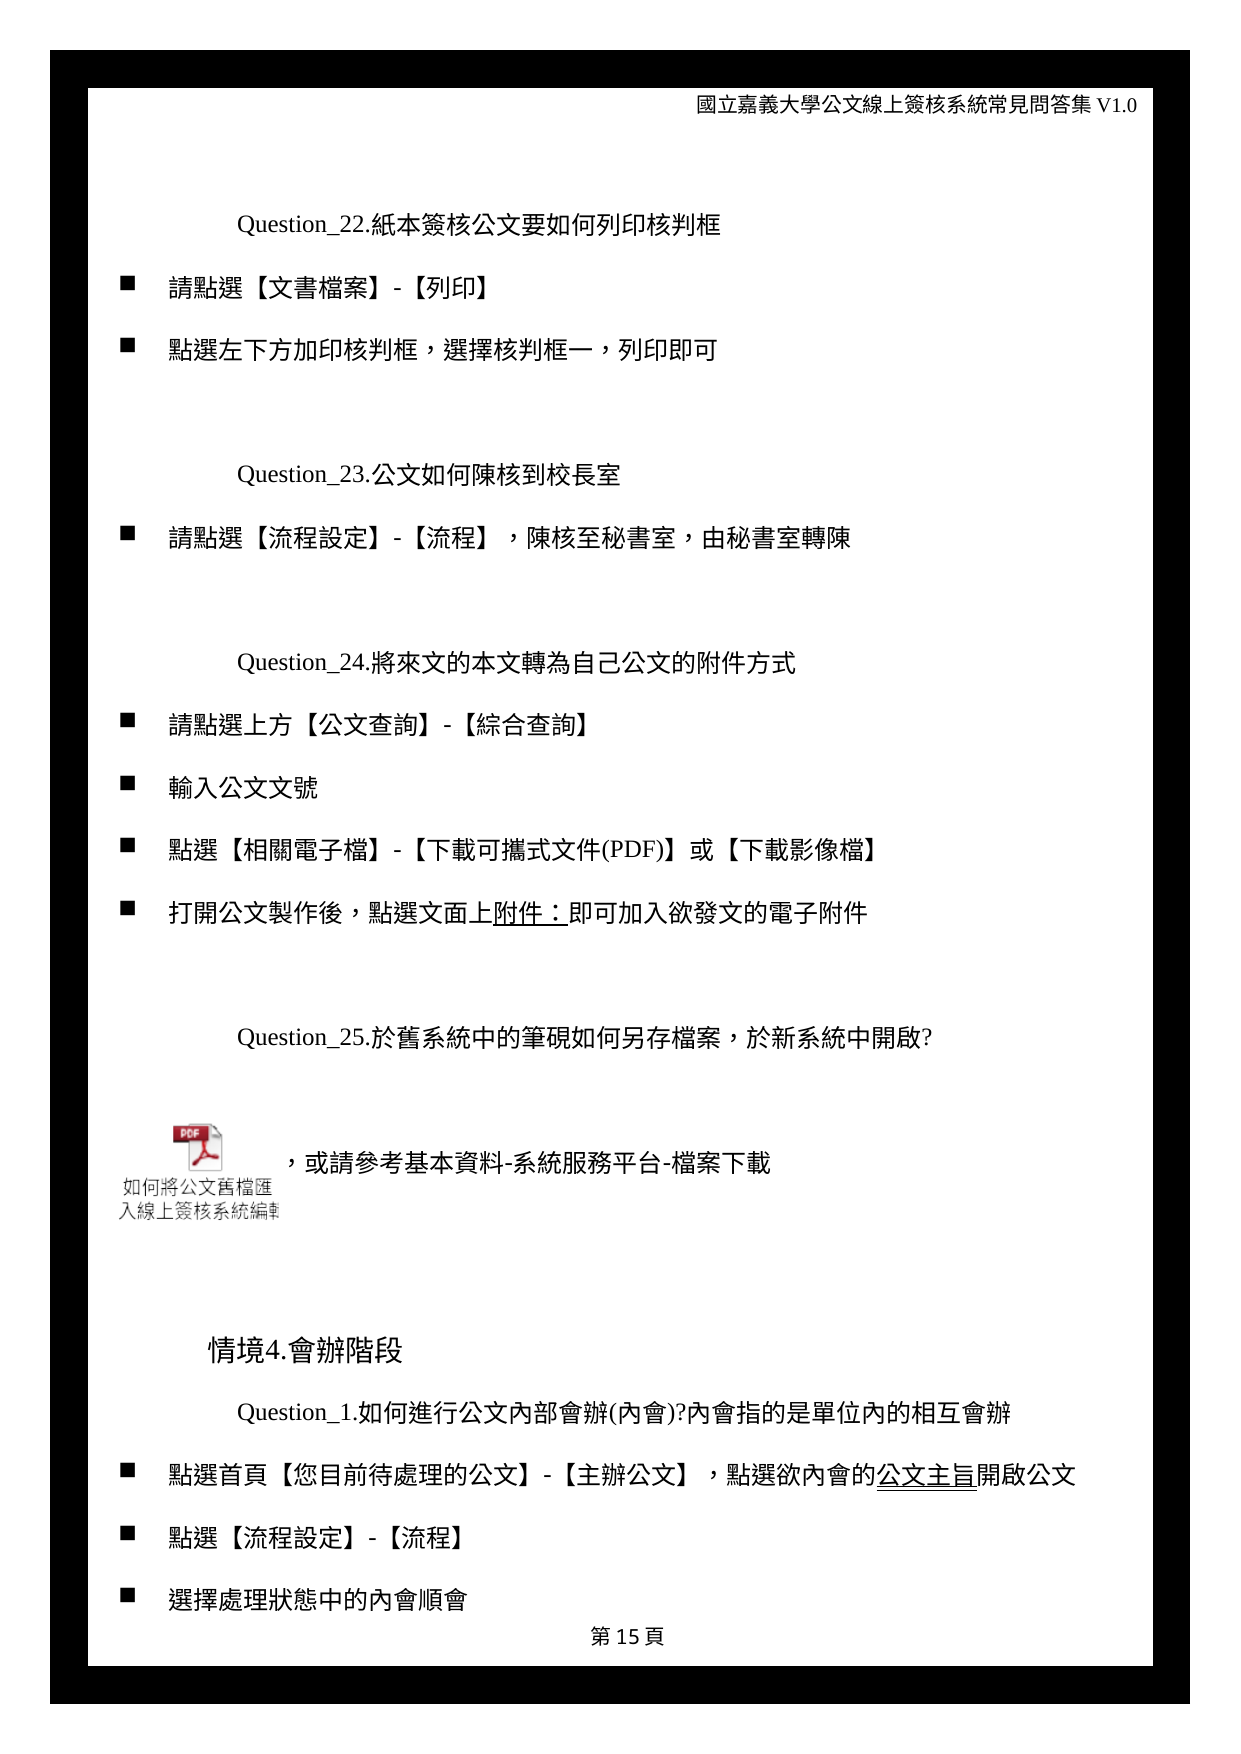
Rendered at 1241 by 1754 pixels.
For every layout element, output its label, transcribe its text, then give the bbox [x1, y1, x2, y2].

text ，或請參考基本資料-系統服務平台-檔案下載 [118, 1057, 1137, 1244]
list 如何進行公文內部會辦(內會)?內會指的是單位內的相互會辦 [237, 1369, 1137, 1432]
list 請點選【流程設定】-【流程】，陳核至秘書室，由秘書室轉陳 [118, 494, 1137, 557]
list 選擇處理狀態中的內會順會 [118, 1557, 1137, 1619]
list 於舊系統中的筆硯如何另存檔案，於新系統中開啟? [237, 994, 1137, 1057]
list 公文如何陳核到校長室 [237, 432, 1137, 494]
list 會辦階段 [207, 1307, 1137, 1369]
list 打開公文製作後，點選文面上附件：即可加入欲發文的電子附件 [118, 869, 1137, 932]
list 點選【相關電子檔】-【下載可攜式文件(PDF)】或【下載影像檔】 [118, 807, 1137, 869]
list 請點選【文書檔案】-【列印】 [118, 244, 1137, 307]
list 點選【流程設定】-【流程】 [118, 1494, 1137, 1557]
list 紙本簽核公文要如何列印核判框 [237, 182, 1137, 244]
list 將來文的本文轉為自己公文的附件方式 [237, 619, 1137, 682]
list 點選首頁【您目前待處理的公文】-【主辦公文】，點選欲內會的公文主旨開啟公文 [118, 1432, 1137, 1494]
list 點選左下方加印核判框，選擇核判框一，列印即可 [118, 307, 1137, 369]
list 輸入公文文號 [118, 744, 1137, 807]
list 請點選上方【公文查詢】-【綜合查詢】 [118, 682, 1137, 744]
